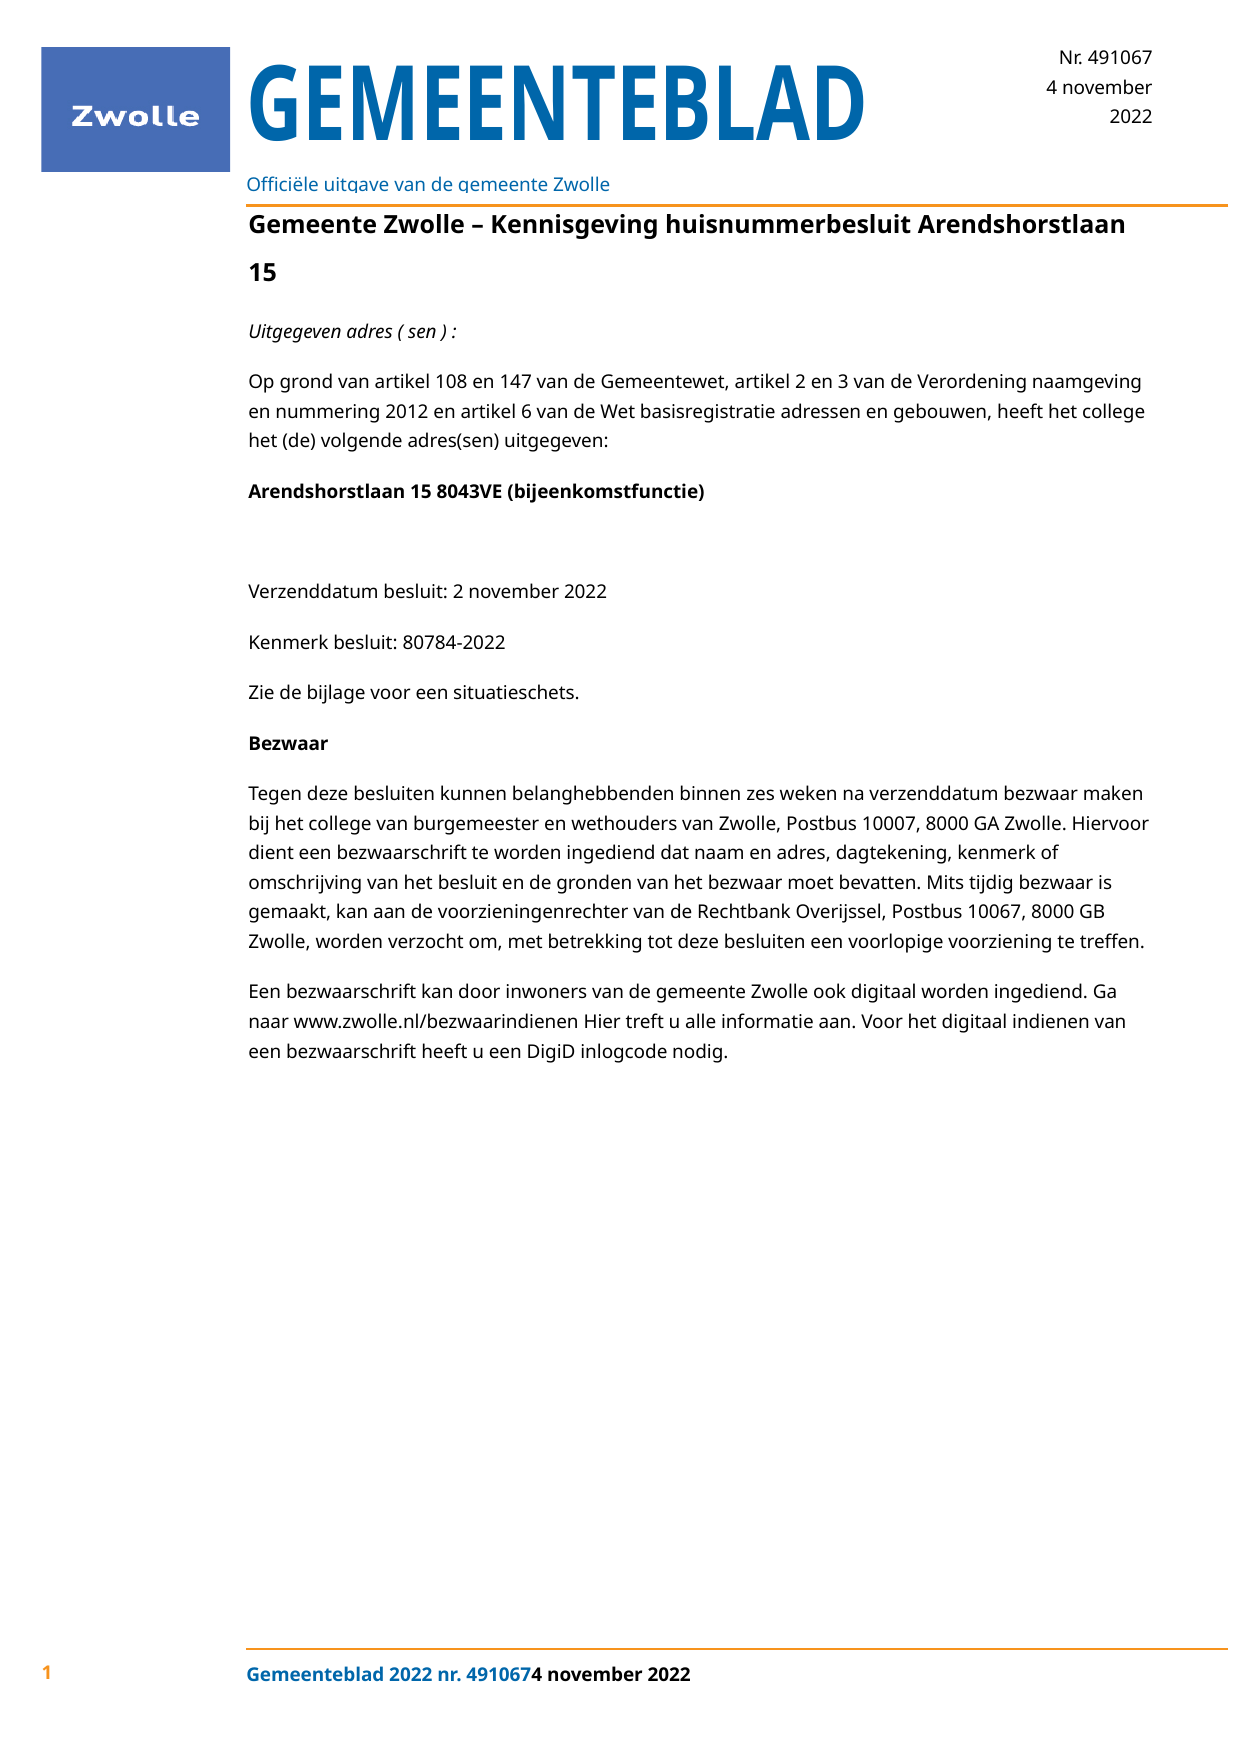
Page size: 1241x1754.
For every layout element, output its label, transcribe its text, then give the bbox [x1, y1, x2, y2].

text Tegen deze besluiten kunnen belanghebbenden binnen zes weken na verzenddatum bezwaar maken bij het college van burgemeester en wethouders van Zwolle, Postbus 10007, 8000 GA Zwolle. Hiervoor dient een bezwaarschrift te worden ingediend dat naam en adres, dagtekening, kenmerk of omschrijving van het besluit en de gronden van het bezwaar moet bevatten. Mits tijdig bezwaar is gemaakt, kan aan de voorzieningenrechter van de Rechtbank Overijssel, Postbus 10067, 8000 GB Zwolle, worden verzocht om, met betrekking tot deze besluiten een voorlopige voorziening te treffen. [248, 780, 1152, 954]
text Zie de bijlage voor een situatieschets. [248, 679, 1152, 705]
text Arendshorstlaan 15 8043VE (bijeenkomstfunctie) [248, 478, 1152, 504]
text Uitgegeven adres ( sen ) : [248, 318, 1152, 344]
text Verzenddatum besluit: 2 november 2022 [248, 579, 1152, 604]
text Gemeente Zwolle – Kennisgeving huisnummerbesluit Arendshorstlaan 15 [248, 207, 1152, 288]
text Op grond van artikel 108 en 147 van de Gemeentewet, artikel 2 en 3 van de Verordening naamgeving en nummering 2012 en artikel 6 van de Wet basisregistratie adressen en gebouwen, heeft het college het (de) volgende adres(sen) uitgegeven: [248, 368, 1152, 453]
picture [41, 47, 231, 172]
text Kenmerk besluit: 80784-2022 [248, 629, 1152, 655]
text Bezwaar [248, 730, 1152, 756]
text Een bezwaarschrift kan door inwoners van de gemeente Zwolle ook digitaal worden ingediend. Ga naar www.zwolle.nl/bezwaarindienen Hier treft u alle informatie aan. Voor het digitaal indienen van een bezwaarschrift heeft u een DigiD inlogcode nodig. [248, 979, 1152, 1064]
